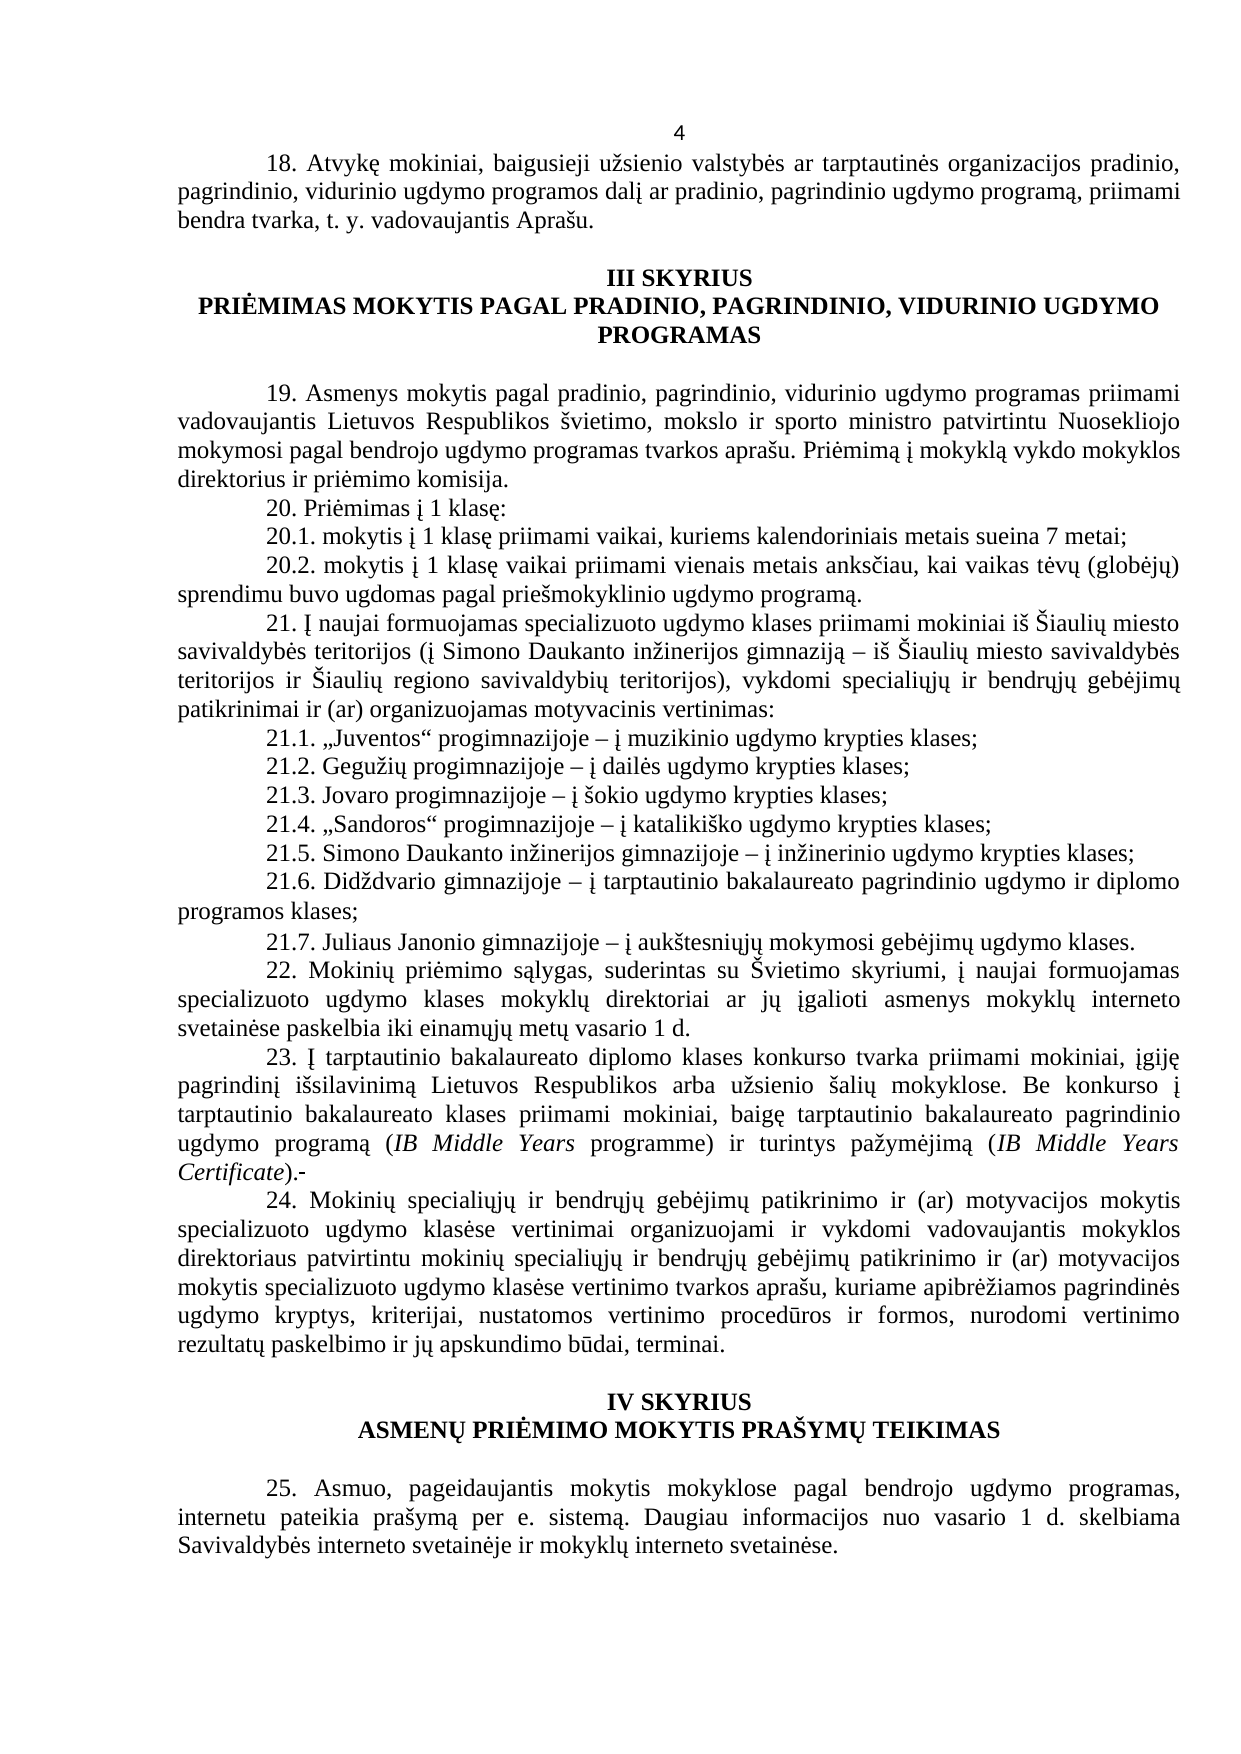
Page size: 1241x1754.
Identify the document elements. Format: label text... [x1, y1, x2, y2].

text 25. Asmuo, pageidaujantis mokytis mokyklose pagal bendrojo ugdymo programas, internetu pateikia prašymą per e. sistemą. Daugiau informacijos nuo vasario 1 d. skelbiama Savivaldybės interneto svetainėje ir mokyklų interneto svetainėse. [177, 1473, 1181, 1559]
text 23. Į tarptautinio bakalaureato diplomo klases konkurso tvarka priimami mokiniai, įgiję pagrindinį išsilavinimą Lietuvos Respublikos arba užsienio šalių mokyklose. Be konkurso į tarptautinio bakalaureato klases priimami mokiniai, baigę tarptautinio bakalaureato pagrindinio ugdymo programą (IB Middle Years programme) ir turintys pažymėjimą (IB Middle Years Certificate). [177, 1042, 1181, 1185]
text 22. Mokinių priėmimo sąlygas, suderintas su Švietimo skyriumi, į naujai formuojamas specializuoto ugdymo klases mokyklų direktoriai ar jų įgalioti asmenys mokyklų interneto svetainėse paskelbia iki einamųjų metų vasario 1 d. [177, 955, 1181, 1042]
text 21.2. Gegužių progimnazijoje – į dailės ugdymo krypties klases; [177, 751, 1181, 780]
text IV SKYRIUS [177, 1387, 1181, 1415]
text 19. Asmenys mokytis pagal pradinio, pagrindinio, vidurinio ugdymo programas priimami vadovaujantis Lietuvos Respublikos švietimo, mokslo ir sporto ministro patvirtintu Nuosekliojo mokymosi pagal bendrojo ugdymo programas tvarkos aprašu. Priėmimą į mokyklą vykdo mokyklos direktorius ir priėmimo komisija. [177, 378, 1181, 493]
text 21.6. Didždvario gimnazijoje – į tarptautinio bakalaureato pagrindinio ugdymo ir diplomo programos klases; [177, 866, 1181, 925]
text 20. Priėmimas į 1 klasę: [177, 493, 1181, 521]
text III SKYRIUS [177, 263, 1181, 291]
text 24. Mokinių specialiųjų ir bendrųjų gebėjimų patikrinimo ir (ar) motyvacijos mokytis specializuoto ugdymo klasėse vertinimai organizuojami ir vykdomi vadovaujantis mokyklos direktoriaus patvirtintu mokinių specialiųjų ir bendrųjų gebėjimų patikrinimo ir (ar) motyvacijos mokytis specializuoto ugdymo klasėse vertinimo tvarkos aprašu, kuriame apibrėžiamos pagrindinės ugdymo kryptys, kriterijai, nustatomos vertinimo procedūros ir formos, nurodomi vertinimo rezultatų paskelbimo ir jų apskundimo būdai, terminai. [177, 1185, 1181, 1358]
text 20.1. mokytis į 1 klasę priimami vaikai, kuriems kalendoriniais metais sueina 7 metai; [177, 521, 1181, 550]
text 21.5. Simono Daukanto inžinerijos gimnazijoje – į inžinerinio ugdymo krypties klases; [177, 838, 1181, 866]
text PRIĖMIMAS MOKYTIS PAGAL PRADINIO, PAGRINDINIO, VIDURINIO UGDYMO PROGRAMAS [177, 291, 1181, 349]
text 20.2. mokytis į 1 klasę vaikai priimami vienais metais anksčiau, kai vaikas tėvų (globėjų) sprendimu buvo ugdomas pagal priešmokyklinio ugdymo programą. [177, 550, 1181, 608]
text 21.1. „Juventos“ progimnazijoje – į muzikinio ugdymo krypties klases; [177, 723, 1181, 751]
text ASMENŲ PRIĖMIMO MOKYTIS PRAŠYMŲ TEIKIMAS [177, 1415, 1181, 1444]
text 21.4. „Sandoros“ progimnazijoje – į katalikiško ugdymo krypties klases; [177, 809, 1181, 838]
text 18. Atvykę mokiniai, baigusieji užsienio valstybės ar tarptautinės organizacijos pradinio, pagrindinio, vidurinio ugdymo programos dalį ar pradinio, pagrindinio ugdymo programą, priimami bendra tvarka, t. y. vadovaujantis Aprašu. [177, 148, 1181, 234]
text 21.3. Jovaro progimnazijoje – į šokio ugdymo krypties klases; [177, 780, 1181, 809]
text 21. Į naujai formuojamas specializuoto ugdymo klases priimami mokiniai iš Šiaulių miesto savivaldybės teritorijos (į Simono Daukanto inžinerijos gimnaziją – iš Šiaulių miesto savivaldybės teritorijos ir Šiaulių regiono savivaldybių teritorijos), vykdomi specialiųjų ir bendrųjų gebėjimų patikrinimai ir (ar) organizuojamas motyvacinis vertinimas: [177, 608, 1181, 723]
text 21.7. Juliaus Janonio gimnazijoje – į aukštesniųjų mokymosi gebėjimų ugdymo klases. [177, 927, 1181, 955]
